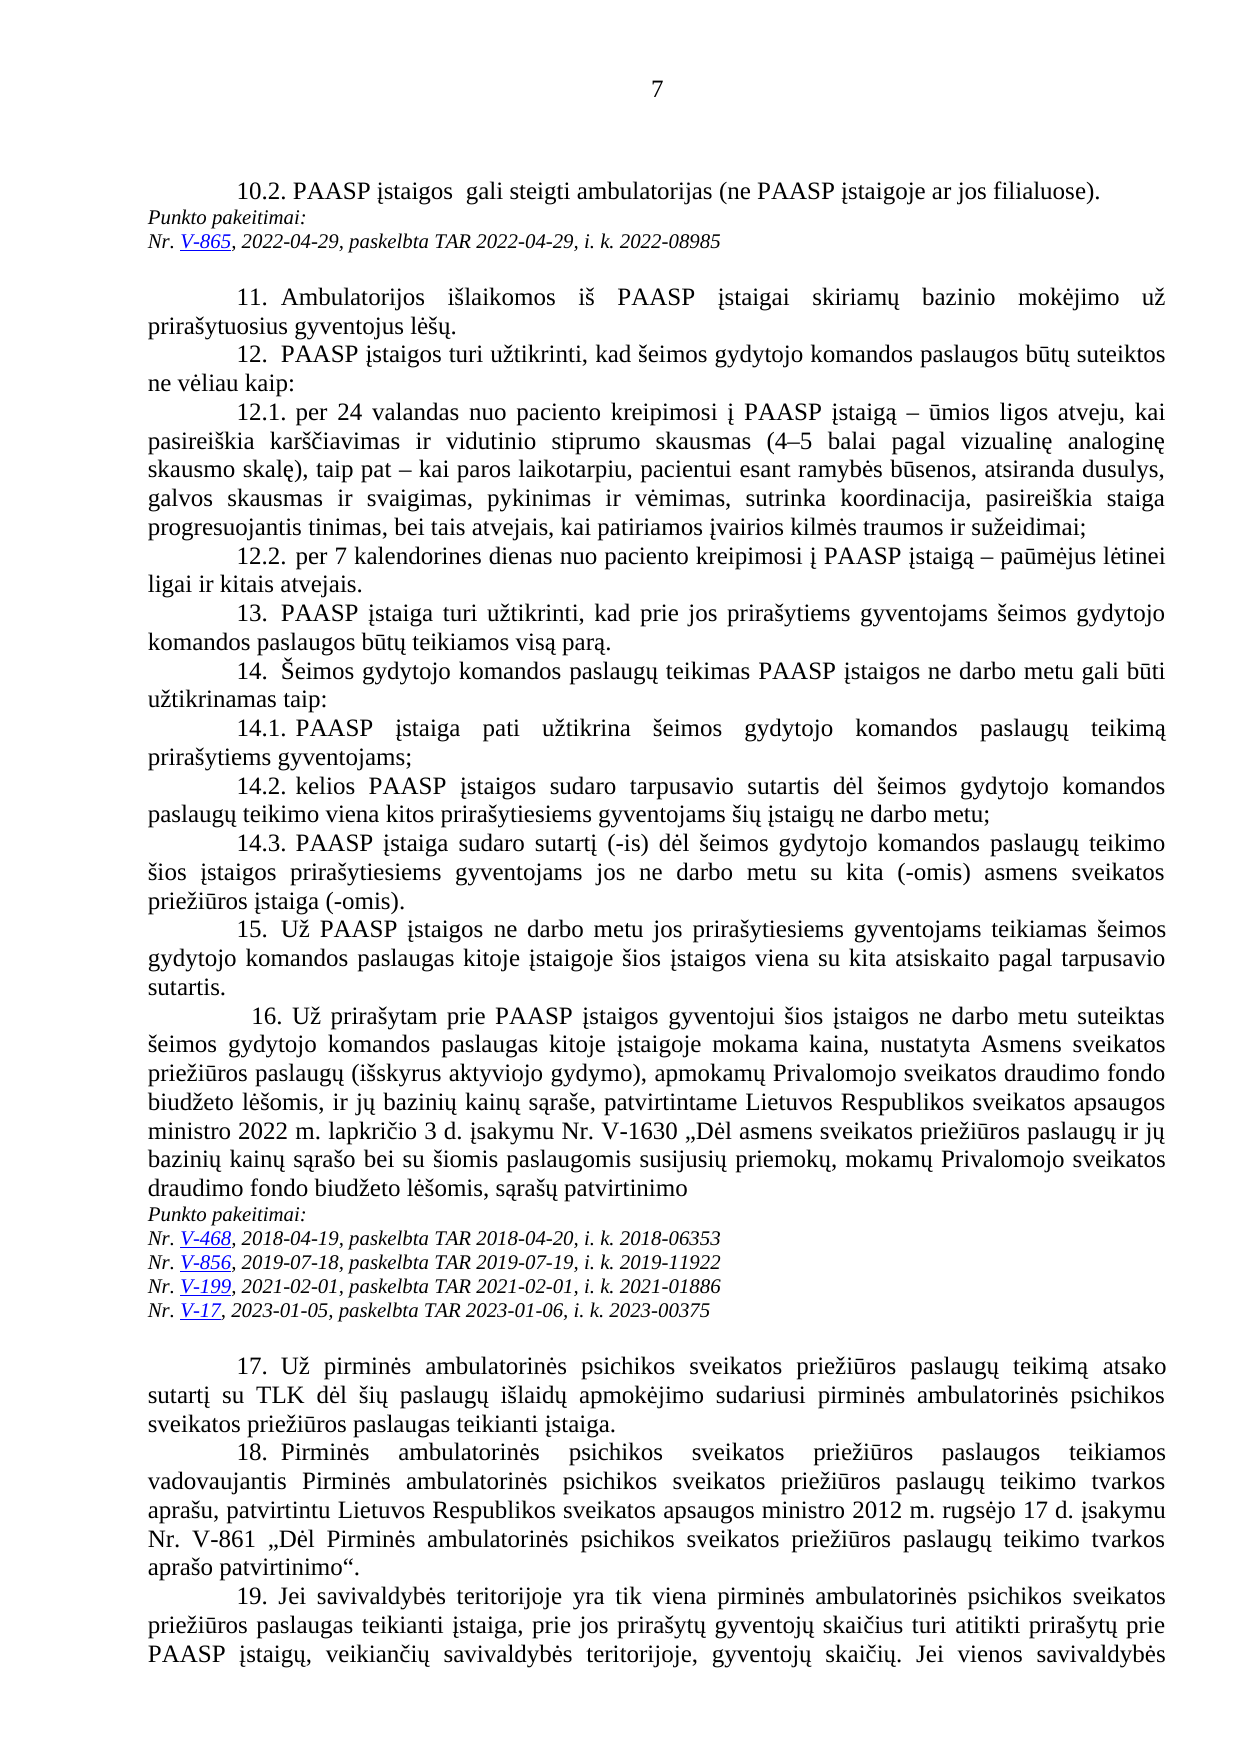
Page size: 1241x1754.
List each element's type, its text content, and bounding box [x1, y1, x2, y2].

text Nr. V-199, 2021-02-01, paskelbta TAR 2021-02-01, i. k. 2021-01886 [148, 1274, 1166, 1298]
text 19. Jei savivaldybės teritorijoje yra tik viena pirminės ambulatorinės psichikos sveikatos priežiūros paslaugas teikianti įstaiga, prie jos prirašytų gyventojų skaičius turi atitikti prirašytų prie PAASP įstaigų, veikiančių savivaldybės teritorijoje, gyventojų skaičių. Jei vienos savivaldybės [148, 1581, 1166, 1667]
text 12. PAASP įstaigos turi užtikrinti, kad šeimos gydytojo komandos paslaugos būtų suteiktos ne vėliau kaip: [148, 339, 1166, 397]
text 18. Pirminės ambulatorinės psichikos sveikatos priežiūros paslaugos teikiamos vadovaujantis Pirminės ambulatorinės psichikos sveikatos priežiūros paslaugų teikimo tvarkos aprašu, patvirtintu Lietuvos Respublikos sveikatos apsaugos ministro 2012 m. rugsėjo 17 d. įsakymu Nr. V-861 „Dėl Pirminės ambulatorinės psichikos sveikatos priežiūros paslaugų teikimo tvarkos aprašo patvirtinimo“. [148, 1437, 1166, 1581]
text 12.2. per 7 kalendorines dienas nuo paciento kreipimosi į PAASP įstaigą – paūmėjus lėtinei ligai ir kitais atvejais. [148, 541, 1166, 598]
text Nr. V-856, 2019-07-18, paskelbta TAR 2019-07-19, i. k. 2019-11922 [148, 1250, 1166, 1274]
text 13. PAASP įstaiga turi užtikrinti, kad prie jos prirašytiems gyventojams šeimos gydytojo komandos paslaugos būtų teikiamos visą parą. [148, 598, 1166, 656]
text 15. Už PAASP įstaigos ne darbo metu jos prirašytiesiems gyventojams teikiamas šeimos gydytojo komandos paslaugas kitoje įstaigoje šios įstaigos viena su kita atsiskaito pagal tarpusavio sutartis. [148, 914, 1166, 1001]
text Nr. V-17, 2023-01-05, paskelbta TAR 2023-01-06, i. k. 2023-00375 [148, 1298, 1166, 1322]
text Nr. V-468, 2018-04-19, paskelbta TAR 2018-04-20, i. k. 2018-06353 [148, 1226, 1166, 1250]
text 11. Ambulatorijos išlaikomos iš PAASP įstaigai skiriamų bazinio mokėjimo už prirašytuosius gyventojus lėšų. [148, 282, 1166, 339]
text 10.2. PAASP įstaigos gali steigti ambulatorijas (ne PAASP įstaigoje ar jos filialuose). [148, 176, 1166, 205]
text 14.1. PAASP įstaiga pati užtikrina šeimos gydytojo komandos paslaugų teikimą prirašytiems gyventojams; [148, 713, 1166, 771]
text 14. Šeimos gydytojo komandos paslaugų teikimas PAASP įstaigos ne darbo metu gali būti užtikrinamas taip: [148, 656, 1166, 713]
text Nr. V-865, 2022-04-29, paskelbta TAR 2022-04-29, i. k. 2022-08985 [148, 229, 1166, 253]
text 17. Už pirminės ambulatorinės psichikos sveikatos priežiūros paslaugų teikimą atsako sutartį su TLK dėl šių paslaugų išlaidų apmokėjimo sudariusi pirminės ambulatorinės psichikos sveikatos priežiūros paslaugas teikianti įstaiga. [148, 1351, 1166, 1437]
text 12.1. per 24 valandas nuo paciento kreipimosi į PAASP įstaigą – ūmios ligos atveju, kai pasireiškia karščiavimas ir vidutinio stiprumo skausmas (4–5 balai pagal vizualinę analoginę skausmo skalę), taip pat – kai paros laikotarpiu, pacientui esant ramybės būsenos, atsiranda dusulys, galvos skausmas ir svaigimas, pykinimas ir vėmimas, sutrinka koordinacija, pasireiškia staiga progresuojantis tinimas, bei tais atvejais, kai patiriamos įvairios kilmės traumos ir sužeidimai; [148, 397, 1166, 541]
text 14.2. kelios PAASP įstaigos sudaro tarpusavio sutartis dėl šeimos gydytojo komandos paslaugų teikimo viena kitos prirašytiesiems gyventojams šių įstaigų ne darbo metu; [148, 771, 1166, 828]
text Punkto pakeitimai: [148, 1202, 1166, 1226]
text 16. Už prirašytam prie PAASP įstaigos gyventojui šios įstaigos ne darbo metu suteiktas šeimos gydytojo komandos paslaugas kitoje įstaigoje mokama kaina, nustatyta Asmens sveikatos priežiūros paslaugų (išskyrus aktyviojo gydymo), apmokamų Privalomojo sveikatos draudimo fondo biudžeto lėšomis, ir jų bazinių kainų sąraše, patvirtintame Lietuvos Respublikos sveikatos apsaugos ministro 2022 m. lapkričio 3 d. įsakymu Nr. V-1630 „Dėl asmens sveikatos priežiūros paslaugų ir jų bazinių kainų sąrašo bei su šiomis paslaugomis susijusių priemokų, mokamų Privalomojo sveikatos draudimo fondo biudžeto lėšomis, sąrašų patvirtinimo [148, 1001, 1166, 1202]
text 14.3. PAASP įstaiga sudaro sutartį (-is) dėl šeimos gydytojo komandos paslaugų teikimo šios įstaigos prirašytiesiems gyventojams jos ne darbo metu su kita (-omis) asmens sveikatos priežiūros įstaiga (-omis). [148, 828, 1166, 914]
text Punkto pakeitimai: [148, 205, 1166, 229]
